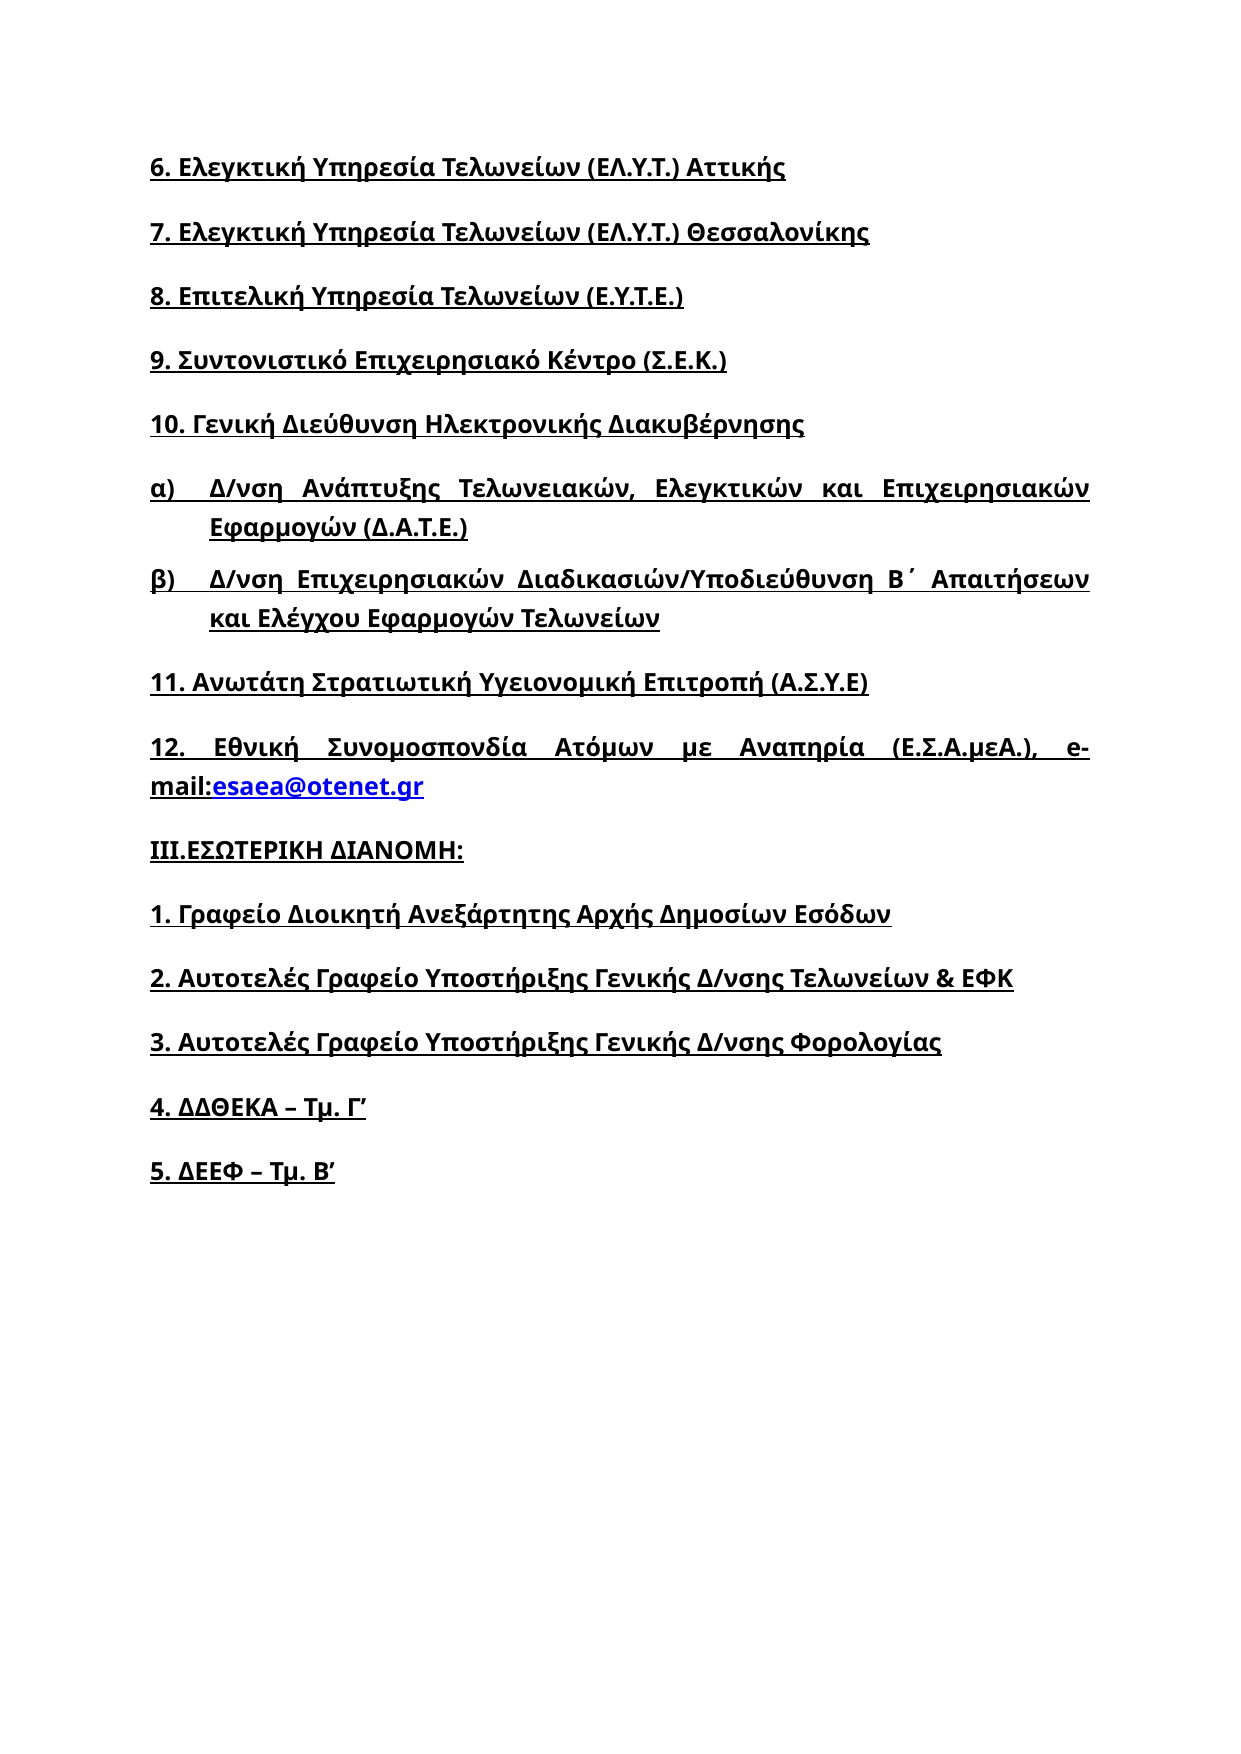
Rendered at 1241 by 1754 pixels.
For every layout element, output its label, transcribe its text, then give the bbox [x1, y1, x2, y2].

text 1. Γραφείο Διοικητή Ανεξάρτητης Αρχής Δημοσίων Εσόδων [150, 897, 1090, 931]
text 9. Συντονιστικό Επιχειρησιακό Κέντρο (Σ.Ε.Κ.) [150, 342, 1090, 377]
list β) Δ/νση Επιχειρησιακών Διαδικασιών/Υποδιεύθυνση Β΄ Απαιτήσεων [150, 562, 1090, 591]
list Εφαρμογών (Δ.Α.Τ.Ε.) [150, 502, 1090, 544]
text 5. ΔΕΕΦ – Τμ. Β’ [150, 1153, 1090, 1187]
text 11. Ανωτάτη Στρατιωτική Υγειονομική Επιτροπή (Α.Σ.Υ.Ε) [150, 665, 1090, 699]
text 12. Εθνική Συνομοσπονδία Ατόμων με Αναπηρία (Ε.Σ.Α.μεΑ.), e- [150, 729, 1090, 758]
list και Ελέγχου Εφαρμογών Τελωνείων [150, 592, 1090, 635]
text 4. ΔΔΘΕΚΑ – Τμ. Γ’ [150, 1089, 1090, 1123]
text 3. Αυτοτελές Γραφείο Υποστήριξης Γενικής Δ/νσης Φορολογίας [150, 1025, 1090, 1059]
text 2. Αυτοτελές Γραφείο Υποστήριξης Γενικής Δ/νσης Τελωνείων & ΕΦΚ [150, 961, 1090, 995]
text mail:esaea@otenet.gr [150, 760, 1090, 802]
text 10. Γενική Διεύθυνση Ηλεκτρονικής Διακυβέρνησης [150, 407, 1090, 441]
text 6. Ελεγκτική Υπηρεσία Τελωνείων (ΕΛ.Υ.Τ.) Αττικής [150, 150, 1090, 184]
text 7. Ελεγκτική Υπηρεσία Τελωνείων (ΕΛ.Υ.Τ.) Θεσσαλονίκης [150, 214, 1090, 248]
text 8. Επιτελική Υπηρεσία Τελωνείων (Ε.Υ.Τ.Ε.) [150, 278, 1090, 312]
text III.ΕΣΩΤΕΡΙΚΗ ΔΙΑΝΟΜΗ: [150, 832, 1090, 867]
list α) Δ/νση Ανάπτυξης Τελωνειακών, Ελεγκτικών και Επιχειρησιακών [150, 471, 1090, 500]
